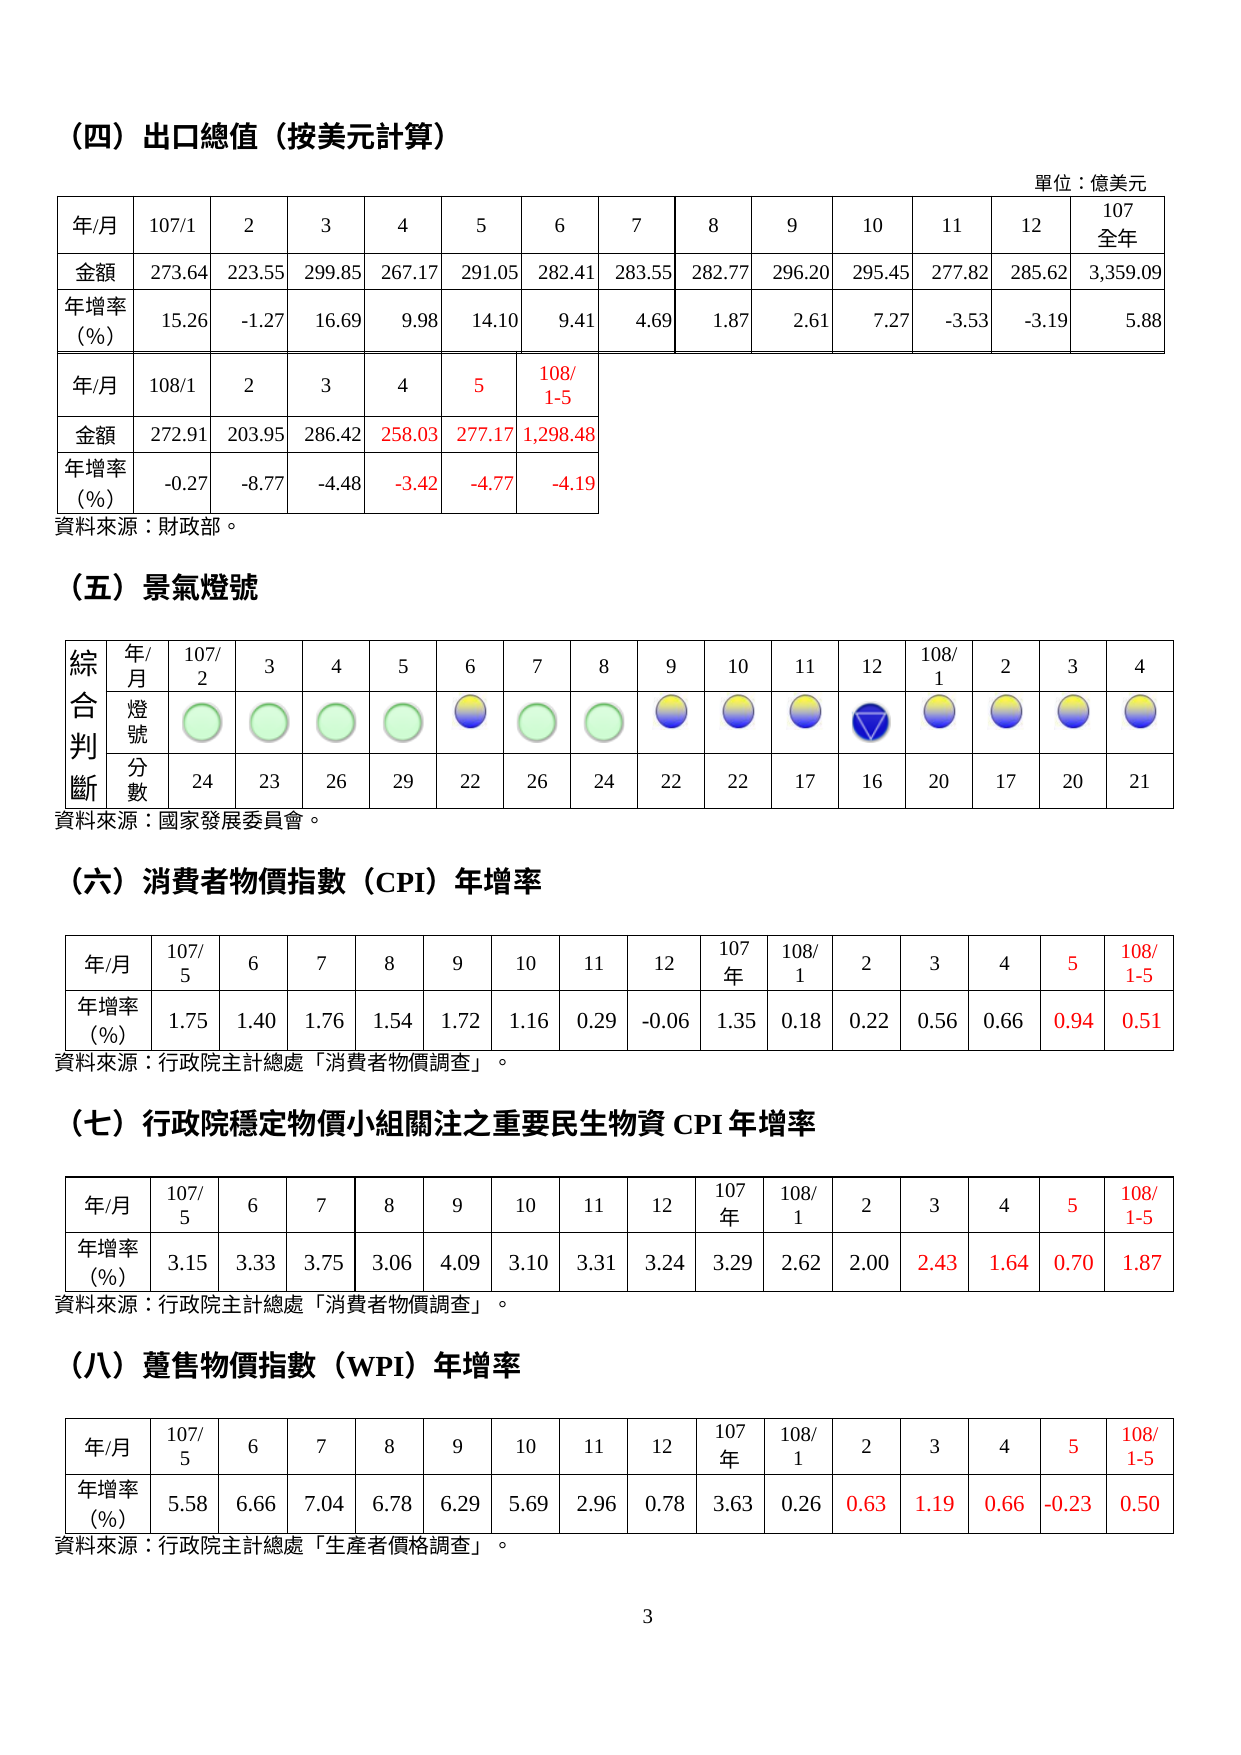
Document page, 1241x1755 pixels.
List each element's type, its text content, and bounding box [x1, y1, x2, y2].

table_cell 2.96 [560, 1475, 627, 1533]
table_cell 年增率（％） [66, 1475, 150, 1533]
table_cell 17 [973, 754, 1039, 808]
table_cell [638, 692, 704, 753]
picture [583, 702, 625, 743]
text （六）消費者物價指數（CPI）年增率 [54, 859, 1107, 901]
table_cell 7.27 [833, 290, 912, 351]
table_cell 24 [169, 754, 235, 808]
table_cell [504, 692, 570, 753]
table_cell -0.06 [628, 991, 700, 1049]
table_cell 9.41 [522, 290, 598, 351]
table_cell 26 [504, 754, 570, 808]
table_cell 285.62 [992, 254, 1070, 289]
table_cell 年/月 [58, 354, 133, 416]
table_cell [837, 416, 917, 452]
table_cell 1.87 [676, 290, 751, 351]
table_cell 6.78 [356, 1475, 423, 1533]
table_cell 273.64 [134, 254, 210, 289]
picture [382, 702, 424, 743]
table_cell 年增率（％） [66, 991, 151, 1049]
table_cell 0.78 [628, 1475, 696, 1533]
picture [987, 692, 1025, 730]
table_cell 0.66 [969, 991, 1040, 1049]
table_header 9 [638, 641, 704, 691]
table_cell 5.88 [1071, 290, 1164, 351]
picture [920, 692, 958, 730]
table_cell 203.95 [211, 417, 287, 452]
table_cell [756, 452, 837, 513]
table_cell 9.98 [365, 290, 441, 351]
table_cell 16 [839, 754, 905, 808]
table_cell [997, 452, 1077, 513]
table_header 12 [628, 1178, 695, 1232]
table_cell [839, 692, 905, 753]
table_cell 283.55 [599, 254, 674, 289]
picture [1054, 692, 1092, 730]
table_cell 272.91 [134, 417, 210, 452]
table_header 11 [560, 1419, 627, 1473]
table_cell -3.19 [992, 290, 1070, 351]
picture [315, 702, 357, 743]
table_cell 4.69 [599, 290, 674, 351]
picture [516, 702, 558, 743]
table_cell 年增率（％） [58, 290, 133, 351]
table_cell 17 [772, 754, 838, 808]
table_cell [705, 692, 771, 753]
table_cell 3.29 [696, 1233, 763, 1291]
table_cell 2.00 [833, 1233, 900, 1291]
table_cell 3.75 [287, 1233, 354, 1291]
text 資料來源：行政院主計總處「消費者物價調查」。 [54, 1051, 1107, 1076]
table_cell [772, 692, 838, 753]
table_cell 22 [705, 754, 771, 808]
table_header 108/1-5 [1105, 1178, 1173, 1232]
table_header 6 [219, 1178, 286, 1232]
table_header 4 [969, 1178, 1039, 1232]
table_header 11 [913, 197, 991, 253]
table_cell 1.75 [152, 991, 219, 1049]
table_cell 295.45 [833, 254, 912, 289]
table_cell [599, 416, 675, 452]
table_header 107/1 [134, 197, 210, 253]
table_cell [997, 416, 1077, 452]
table_cell 16.69 [288, 290, 364, 351]
table_cell 108/ 1-5 [517, 354, 598, 416]
text 資料來源：財政部。 [54, 514, 1107, 539]
table_cell 4 [365, 354, 441, 416]
table_header 10 [492, 1419, 559, 1473]
table_cell 3.10 [492, 1233, 559, 1291]
table_header 4 [969, 936, 1040, 990]
table_header 108/1-5 [1107, 1419, 1173, 1473]
table_cell 3 [288, 354, 364, 416]
table_header 2 [211, 197, 287, 253]
table_cell 1.72 [424, 991, 491, 1049]
table_header 6 [437, 641, 503, 691]
table_cell -0.23 [1041, 1475, 1106, 1533]
picture [182, 702, 223, 743]
table_header 3 [288, 197, 364, 253]
table_header 3 [901, 936, 968, 990]
table_header 12 [628, 1419, 696, 1473]
table_header 107年 [701, 936, 767, 990]
table_cell 22 [437, 754, 503, 808]
table_cell [599, 354, 675, 416]
table_header 108/1 [768, 936, 832, 990]
table_cell 5.69 [492, 1475, 559, 1533]
picture [248, 702, 290, 743]
table_header 3 [236, 641, 302, 691]
picture [1121, 692, 1158, 730]
table_cell [1077, 354, 1165, 416]
table_cell -4.19 [517, 453, 598, 513]
table_cell [370, 692, 436, 753]
table_cell 2.61 [752, 290, 832, 351]
table_header 7 [288, 1419, 355, 1473]
table_cell 0.29 [560, 991, 627, 1049]
table_cell [571, 692, 637, 753]
table_cell 3.15 [151, 1233, 218, 1291]
table_cell [906, 692, 972, 753]
table_cell 299.85 [288, 254, 364, 289]
table_cell 1.76 [288, 991, 355, 1049]
table_header 9 [424, 1178, 491, 1232]
table_header 11 [560, 1178, 627, 1232]
picture [652, 692, 690, 730]
table_header 107年 [696, 1178, 763, 1232]
table_cell 6.66 [219, 1475, 287, 1533]
table_cell 14.10 [442, 290, 521, 351]
table_cell 21 [1107, 754, 1173, 808]
table_header 3 [901, 1178, 968, 1232]
table_header 7 [599, 197, 674, 253]
table_header 5 [1041, 936, 1104, 990]
table_header 年/月 [66, 1419, 150, 1473]
table_cell 1.40 [220, 991, 287, 1049]
table_cell 277.17 [442, 417, 516, 452]
table_cell 0.70 [1040, 1233, 1104, 1291]
text 資料來源：行政院主計總處「生產者價格調查」。 [54, 1534, 1107, 1559]
table_header 3 [901, 1419, 968, 1473]
table_cell [675, 416, 756, 452]
table_header 5 [442, 197, 521, 253]
table_cell 20 [1040, 754, 1106, 808]
table_header 4 [303, 641, 369, 691]
table_header 12 [992, 197, 1070, 253]
table_header 5 [370, 641, 436, 691]
table_cell 29 [370, 754, 436, 808]
table_header 5 [1041, 1419, 1106, 1473]
table_cell 282.77 [676, 254, 751, 289]
table_header 4 [969, 1419, 1040, 1473]
table_cell -4.77 [442, 453, 516, 513]
table_cell 258.03 [365, 417, 441, 452]
table_cell [675, 354, 756, 416]
table_cell 23 [236, 754, 302, 808]
table_header 9 [424, 1419, 491, 1473]
table_header 10 [833, 197, 912, 253]
table_header 2 [973, 641, 1039, 691]
table_header 年/月 [66, 936, 151, 990]
table_header 11 [772, 641, 838, 691]
table_header 2 [833, 1419, 900, 1473]
table_header 2 [833, 936, 900, 990]
table_cell 1.54 [356, 991, 423, 1049]
table_header 108/1 [906, 641, 972, 691]
picture [451, 692, 489, 730]
table_header 10 [492, 936, 559, 990]
table_cell 2.62 [764, 1233, 832, 1291]
table_header 6 [220, 936, 287, 990]
table_header 4 [1107, 641, 1173, 691]
table_cell 0.22 [833, 991, 900, 1049]
table_cell [675, 452, 756, 513]
table_cell [169, 692, 235, 753]
table_cell 26 [303, 754, 369, 808]
table_cell 1.16 [492, 991, 559, 1049]
table_cell [973, 692, 1039, 753]
table_header 12 [628, 936, 700, 990]
table_cell [917, 354, 997, 416]
table_cell 1,298.48 [517, 417, 598, 452]
table_cell -0.27 [134, 453, 210, 513]
table_cell 燈號 [107, 692, 168, 753]
table_cell 0.50 [1107, 1475, 1173, 1533]
table_cell 0.26 [765, 1475, 832, 1533]
text 單位：億美元 [187, 168, 1147, 196]
table_header 4 [365, 197, 441, 253]
table_header 107/5 [151, 1178, 218, 1232]
table_cell 3.06 [356, 1233, 423, 1291]
picture [786, 692, 824, 730]
table_header 8 [356, 1419, 423, 1473]
text （八）躉售物價指數（WPI）年增率 [54, 1342, 1107, 1384]
table_header 3 [1040, 641, 1106, 691]
table_cell 0.94 [1041, 991, 1104, 1049]
table_cell [1077, 452, 1165, 513]
table_cell -8.77 [211, 453, 287, 513]
table_cell 286.42 [288, 417, 364, 452]
table_cell 5.58 [151, 1475, 218, 1533]
table_cell 3.31 [560, 1233, 627, 1291]
table_cell 5 [442, 354, 516, 416]
table_header 8 [356, 1178, 423, 1232]
table_header 11 [560, 936, 627, 990]
table_cell 22 [638, 754, 704, 808]
text （七）行政院穩定物價小組關注之重要民生物資CPI年增率 [54, 1101, 1107, 1143]
table_header 107 全年 [1071, 197, 1164, 253]
table_header 年/月 [58, 197, 133, 253]
text 資料來源：行政院主計總處「消費者物價調查」。 [54, 1292, 1107, 1317]
table_cell 108/1 [134, 354, 210, 416]
table_cell 282.41 [522, 254, 598, 289]
table_cell 7.04 [288, 1475, 355, 1533]
table_cell [917, 416, 997, 452]
table_cell [303, 692, 369, 753]
table_cell 1.35 [701, 991, 767, 1049]
table_header 107/5 [151, 1419, 218, 1473]
table_cell 0.56 [901, 991, 968, 1049]
table_header 107/2 [169, 641, 235, 691]
table_cell [437, 692, 503, 753]
table_cell 223.55 [211, 254, 287, 289]
table_header 8 [571, 641, 637, 691]
table_cell 1.87 [1105, 1233, 1173, 1291]
table_header 107年 [697, 1419, 764, 1473]
table_header 12 [839, 641, 905, 691]
table_cell 296.20 [752, 254, 832, 289]
table_cell [997, 354, 1077, 416]
table_header 7 [288, 936, 355, 990]
table_cell 金額 [58, 254, 133, 289]
table_header 綜合 判斷 [66, 641, 106, 808]
table_header 6 [219, 1419, 287, 1473]
table_cell 24 [571, 754, 637, 808]
table_cell 1.64 [969, 1233, 1039, 1291]
table_header 108/1-5 [1105, 936, 1173, 990]
table_cell 金額 [58, 417, 133, 452]
table_cell 291.05 [442, 254, 521, 289]
table_header 9 [424, 936, 491, 990]
text （五）景氣燈號 [54, 564, 1107, 606]
table_cell -4.48 [288, 453, 364, 513]
table_header 10 [705, 641, 771, 691]
table_cell 年增率（％） [66, 1233, 150, 1291]
table_cell [837, 354, 917, 416]
table_cell 分數 [107, 754, 168, 808]
table_header 108/1 [764, 1178, 832, 1232]
table_cell -1.27 [211, 290, 287, 351]
table_cell 15.26 [134, 290, 210, 351]
table_cell 年增率（％） [58, 453, 133, 513]
table_cell 3.24 [628, 1233, 695, 1291]
table_header 7 [287, 1178, 354, 1232]
table_cell 20 [906, 754, 972, 808]
table_cell 0.63 [833, 1475, 900, 1533]
table_cell 277.82 [913, 254, 991, 289]
table_cell 3,359.09 [1071, 254, 1164, 289]
text （四）出口總值（按美元計算） [54, 114, 1107, 156]
table_cell 2 [211, 354, 287, 416]
table_cell [837, 452, 917, 513]
table_header 年/月 [107, 641, 168, 691]
table_cell 0.51 [1105, 991, 1173, 1049]
table_cell 6.29 [424, 1475, 491, 1533]
table_header 8 [356, 936, 423, 990]
table_cell [756, 354, 837, 416]
table_cell -3.42 [365, 453, 441, 513]
table_header 年/月 [66, 1178, 150, 1232]
table_header 5 [1040, 1178, 1104, 1232]
table_cell 2.43 [901, 1233, 968, 1291]
table_cell [1077, 416, 1165, 452]
table_header 108/1 [765, 1419, 832, 1473]
table_cell [756, 416, 837, 452]
table_header 10 [492, 1178, 559, 1232]
table_cell 3.63 [697, 1475, 764, 1533]
table_cell [236, 692, 302, 753]
table_cell 0.18 [768, 991, 832, 1049]
table_cell [917, 452, 997, 513]
table_header 8 [676, 197, 751, 253]
table_cell [1107, 692, 1173, 753]
table_cell [1040, 692, 1106, 753]
table_header 9 [752, 197, 832, 253]
table_cell -3.53 [913, 290, 991, 351]
table_header 107/5 [152, 936, 219, 990]
table_header 7 [504, 641, 570, 691]
table_header 2 [833, 1178, 900, 1232]
picture [719, 692, 757, 730]
table_cell 4.09 [424, 1233, 491, 1291]
table_cell 0.66 [969, 1475, 1040, 1533]
table_cell 1.19 [901, 1475, 968, 1533]
text 資料來源：國家發展委員會。 [54, 809, 1107, 834]
table_cell [599, 452, 675, 513]
table_header 6 [522, 197, 598, 253]
table_cell 267.17 [365, 254, 441, 289]
table_cell 3.33 [219, 1233, 286, 1291]
